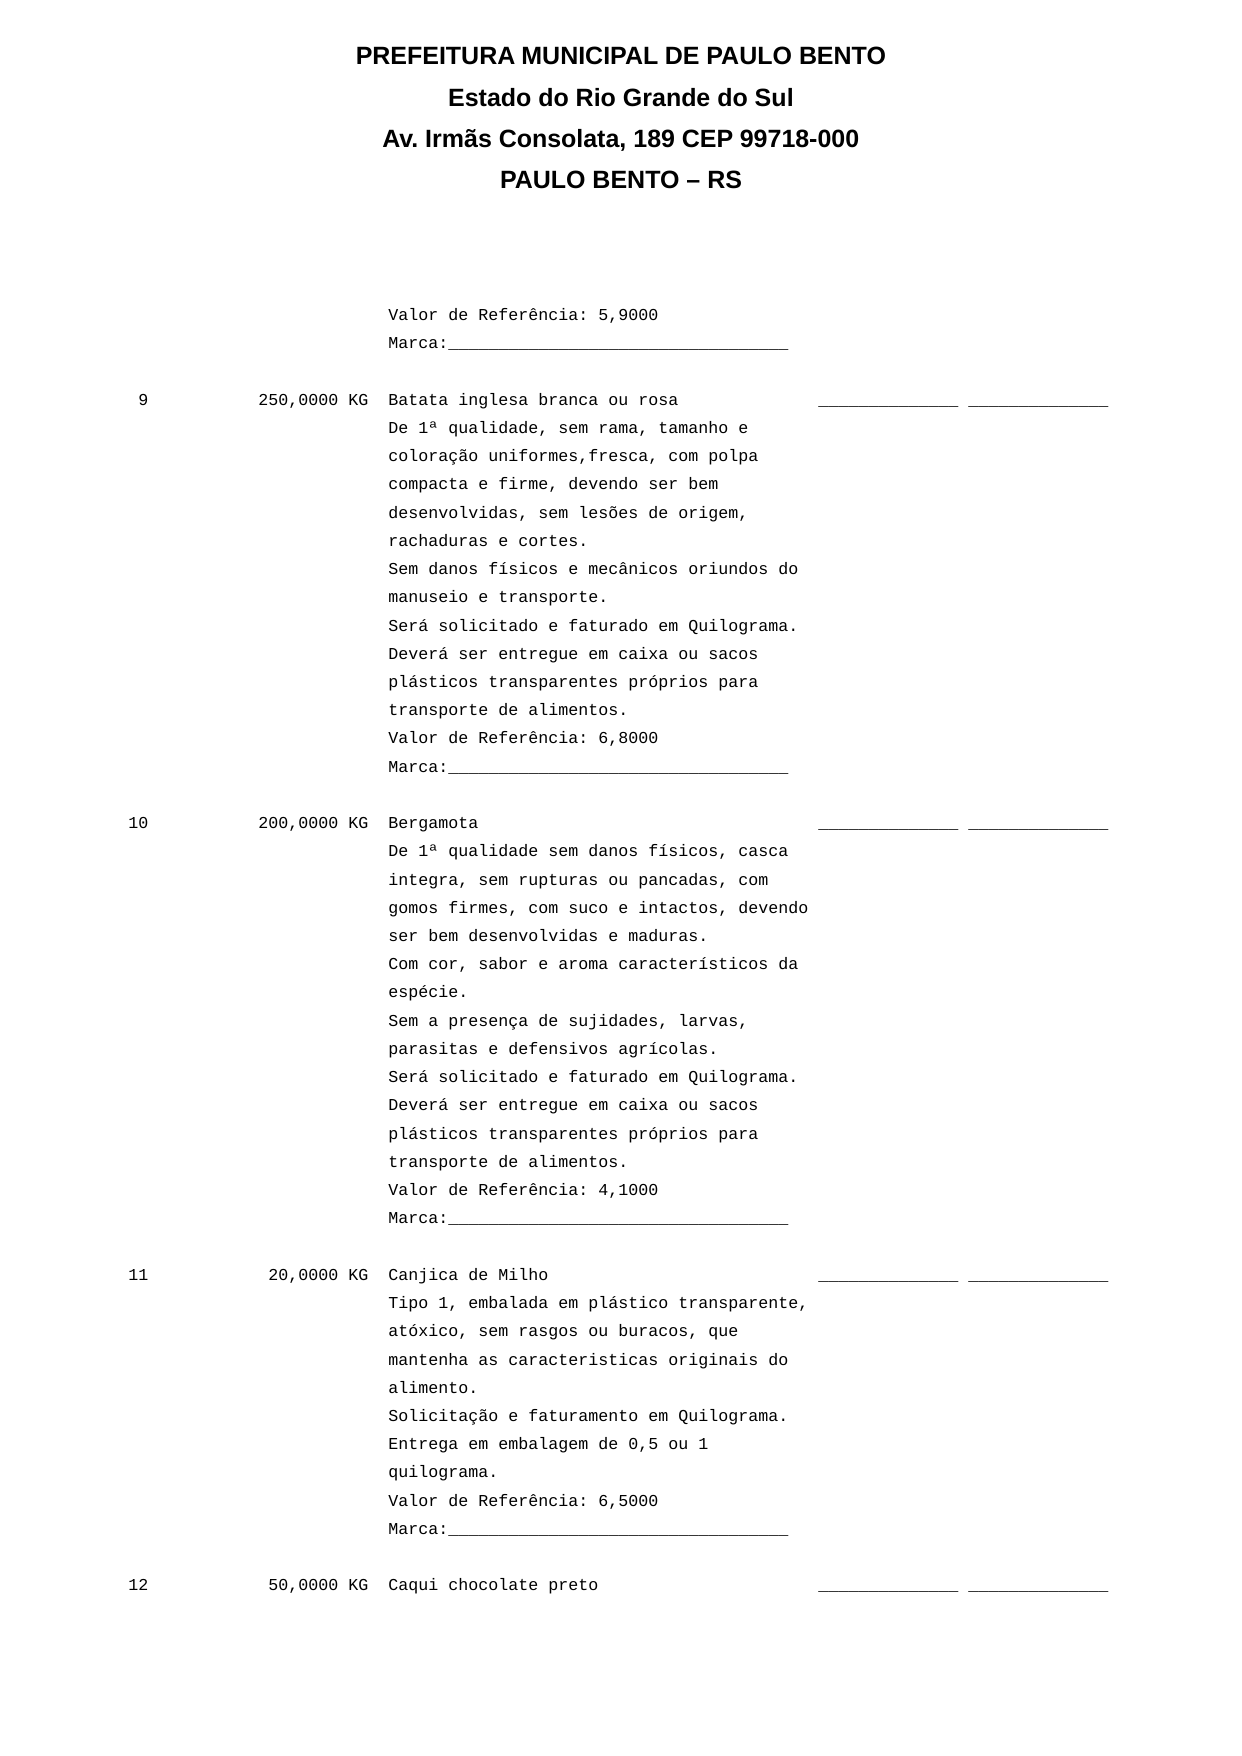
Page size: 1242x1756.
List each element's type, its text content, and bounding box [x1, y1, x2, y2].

text Valor de Referência: 5,9000 Marca:__________________________________ 9 250,0000 KG Batata inglesa branca ou rosa ______________ ______________ De 1ª qualidade, sem rama, tamanho e coloração uniformes,fresca, com polpa compacta e firme, devendo ser bem desenvolvidas, sem lesões de origem, rachaduras e cortes. Sem danos físicos e mecânicos oriundos do manuseio e transporte. Será solicitado e faturado em Quilograma. Deverá ser entregue em caixa ou sacos plásticos transparentes próprios para transporte de alimentos. Valor de Referência: 6,8000 Marca:__________________________________ 10 200,0000 KG Bergamota ______________ ______________ De 1ª qualidade sem danos físicos, casca integra, sem rupturas ou pancadas, com gomos firmes, com suco e intactos, devendo ser bem desenvolvidas e maduras. Com cor, sabor e aroma característicos da espécie. Sem a presença de sujidades, larvas, parasitas e defensivos agrícolas. Será solicitado e faturado em Quilograma. Deverá ser entregue em caixa ou sacos plásticos transparentes próprios para transporte de alimentos. Valor de Referência: 4,1000 Marca:__________________________________ 11 20,0000 KG Canjica de Milho ______________ ______________ Tipo 1, embalada em plástico transparente, atóxico, sem rasgos ou buracos, que mantenha as caracteristicas originais do alimento. Solicitação e faturamento em Quilograma. Entrega em embalagem de 0,5 ou 1 quilograma. Valor de Referência: 6,5000 Marca:__________________________________ 12 50,0000 KG Caqui chocolate preto ______________ ______________ [118, 307, 1123, 1596]
